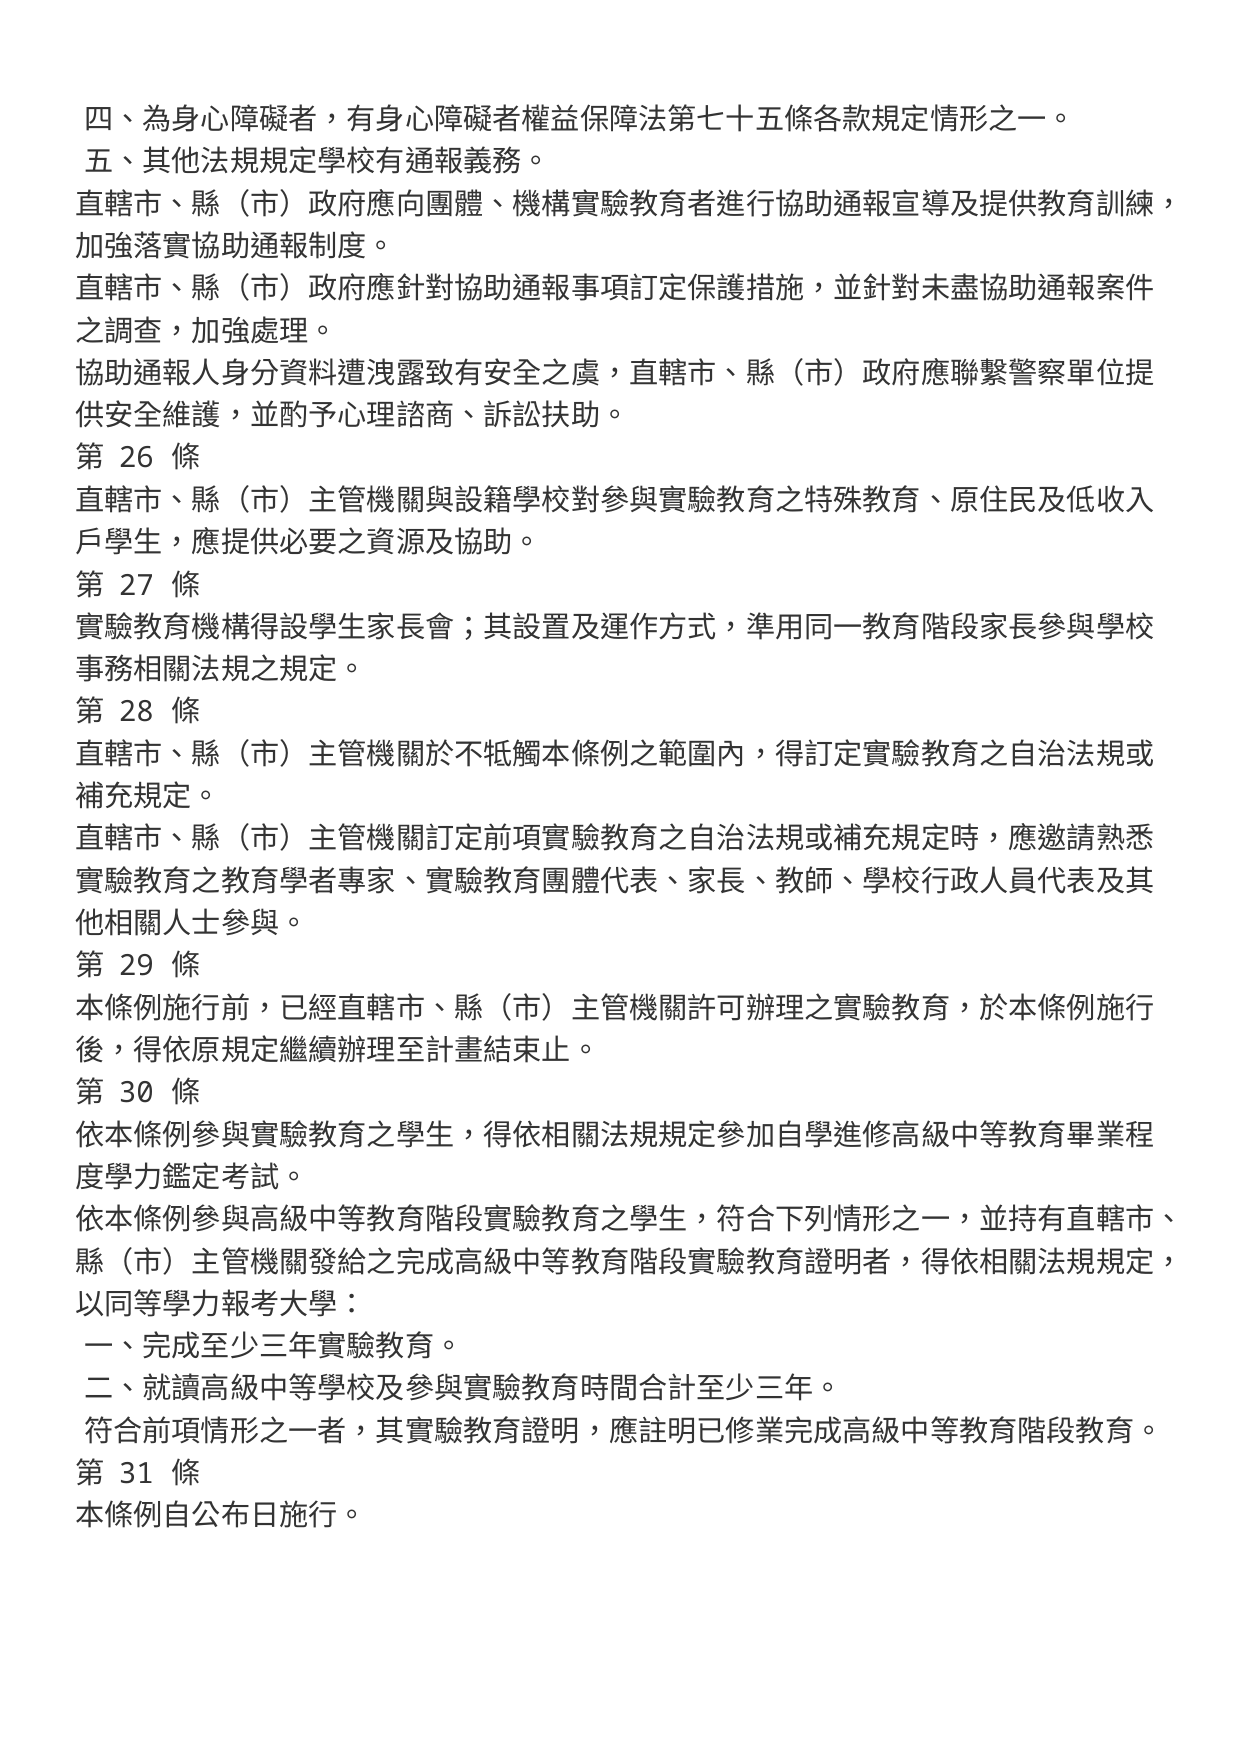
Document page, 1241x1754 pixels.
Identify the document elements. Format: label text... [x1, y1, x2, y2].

text 第 28 條 [75, 688, 1165, 730]
text 協助通報人身分資料遭洩露致有安全之虞，直轄市、縣（市）政府應聯繫警察單位提供安全維護，並酌予心理諮商、訴訟扶助。 [75, 349, 1165, 434]
text 四、為身心障礙者，有身心障礙者權益保障法第七十五條各款規定情形之一。 [84, 96, 1165, 138]
text 符合前項情形之一者，其實驗教育證明，應註明已修業完成高級中等教育階段教育。 [84, 1407, 1165, 1449]
text 直轄市、縣（市）主管機關與設籍學校對參與實驗教育之特殊教育、原住民及低收入戶學生，應提供必要之資源及協助。 [75, 476, 1165, 561]
text 依本條例參與實驗教育之學生，得依相關法規規定參加自學進修高級中等教育畢業程度學力鑑定考試。 [75, 1111, 1165, 1196]
text 第 29 條 [75, 942, 1165, 984]
text 第 30 條 [75, 1069, 1165, 1111]
text 實驗教育機構得設學生家長會；其設置及運作方式，準用同一教育階段家長參與學校事務相關法規之規定。 [75, 603, 1165, 688]
text 第 27 條 [75, 561, 1165, 603]
text 直轄市、縣（市）主管機關於不牴觸本條例之範圍內，得訂定實驗教育之自治法規或補充規定。 [75, 730, 1165, 815]
text 一、完成至少三年實驗教育。 [84, 1323, 1165, 1365]
text 本條例自公布日施行。 [75, 1492, 1165, 1534]
text 五、其他法規規定學校有通報義務。 [84, 138, 1165, 180]
text 二、就讀高級中等學校及參與實驗教育時間合計至少三年。 [84, 1365, 1165, 1407]
text 本條例施行前，已經直轄市、縣（市）主管機關許可辦理之實驗教育，於本條例施行後，得依原規定繼續辦理至計畫結束止。 [75, 984, 1165, 1069]
text 第 26 條 [75, 434, 1165, 476]
text 直轄市、縣（市）主管機關訂定前項實驗教育之自治法規或補充規定時，應邀請熟悉實驗教育之教育學者專家、實驗教育團體代表、家長、教師、學校行政人員代表及其他相關人士參與。 [75, 815, 1165, 942]
text 直轄市、縣（市）政府應針對協助通報事項訂定保護措施，並針對未盡協助通報案件之調查，加強處理。 [75, 265, 1165, 349]
text 第 31 條 [75, 1449, 1165, 1492]
text 依本條例參與高級中等教育階段實驗教育之學生，符合下列情形之一，並持有直轄市、縣（市）主管機關發給之完成高級中等教育階段實驗教育證明者，得依相關法規規定，以同等學力報考大學： [75, 1196, 1165, 1323]
text 直轄市、縣（市）政府應向團體、機構實驗教育者進行協助通報宣導及提供教育訓練，加強落實協助通報制度。 [75, 180, 1165, 265]
